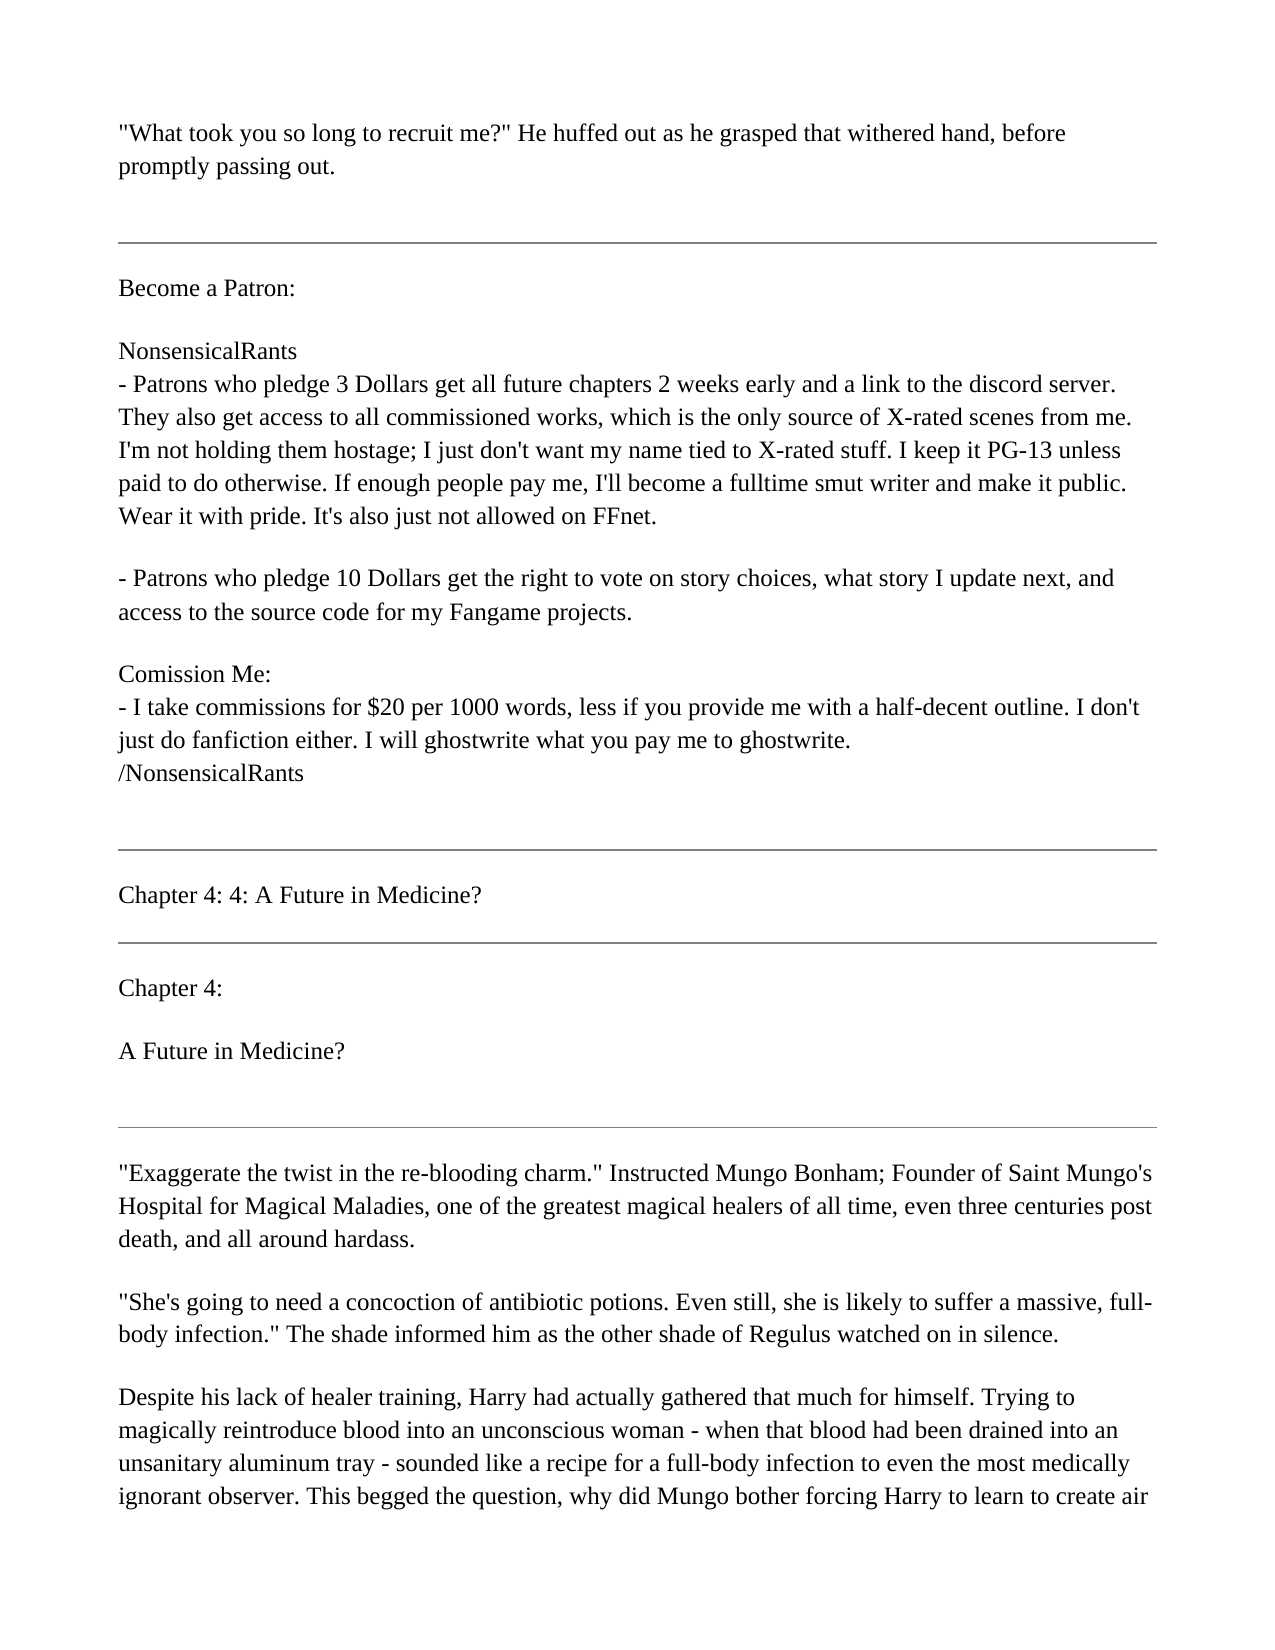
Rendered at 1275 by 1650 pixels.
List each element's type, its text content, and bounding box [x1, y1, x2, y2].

text NonsensicalRants - Patrons who pledge 3 Dollars get all future chapters 2 weeks early and a link to the discord server. They also get access to all commissioned works, which is the only source of X-rated scenes from me. I'm not holding them hostage; I just don't want my name tied to X-rated stuff. I keep it PG-13 unless paid to do otherwise. If enough people pay me, I'll become a fulltime smut writer and make it public. Wear it with pride. It's also just not allowed on FFnet. [118, 336, 1157, 530]
text "Exaggerate the twist in the re-blooding charm." Instructed Mungo Bonham; Founder of Saint Mungo's Hospital for Magical Maladies, one of the greatest magical healers of all time, even three centuries post death, and all around hardass. [118, 1158, 1157, 1253]
text Become a Patron: [118, 273, 1157, 302]
text - Patrons who pledge 10 Dollars get the right to vote on story choices, what story I update next, and access to the source code for my Fangame projects. [118, 563, 1157, 625]
text Comission Me: - I take commissions for $20 per 1000 words, less if you provide me with a half-decent outline. I don't just do fanfiction either. I will ghostwrite what you pay me to ghostwrite. /NonsensicalRants [118, 659, 1157, 787]
text Despite his lack of healer training, Harry had actually gathered that much for himself. Trying to magically reintroduce blood into an unconscious woman - when that blood had been drained into an unsanitary aluminum tray - sounded like a recipe for a full-body infection to even the most medically ignorant observer. This begged the question, why did Mungo bother forcing Harry to learn to create air [118, 1382, 1157, 1510]
text "What took you so long to recruit me?" He huffed out as he grasped that withered hand, before promptly passing out. [118, 118, 1157, 180]
text "She's going to need a concoction of antibiotic potions. Even still, she is likely to suffer a massive, full-body infection." The shade informed him as the other shade of Regulus watched on in silence. [118, 1287, 1157, 1348]
text A Future in Medicine? [118, 1036, 1157, 1064]
text Chapter 4: 4: A Future in Medicine? [118, 880, 1157, 909]
text Chapter 4: [118, 973, 1157, 1002]
